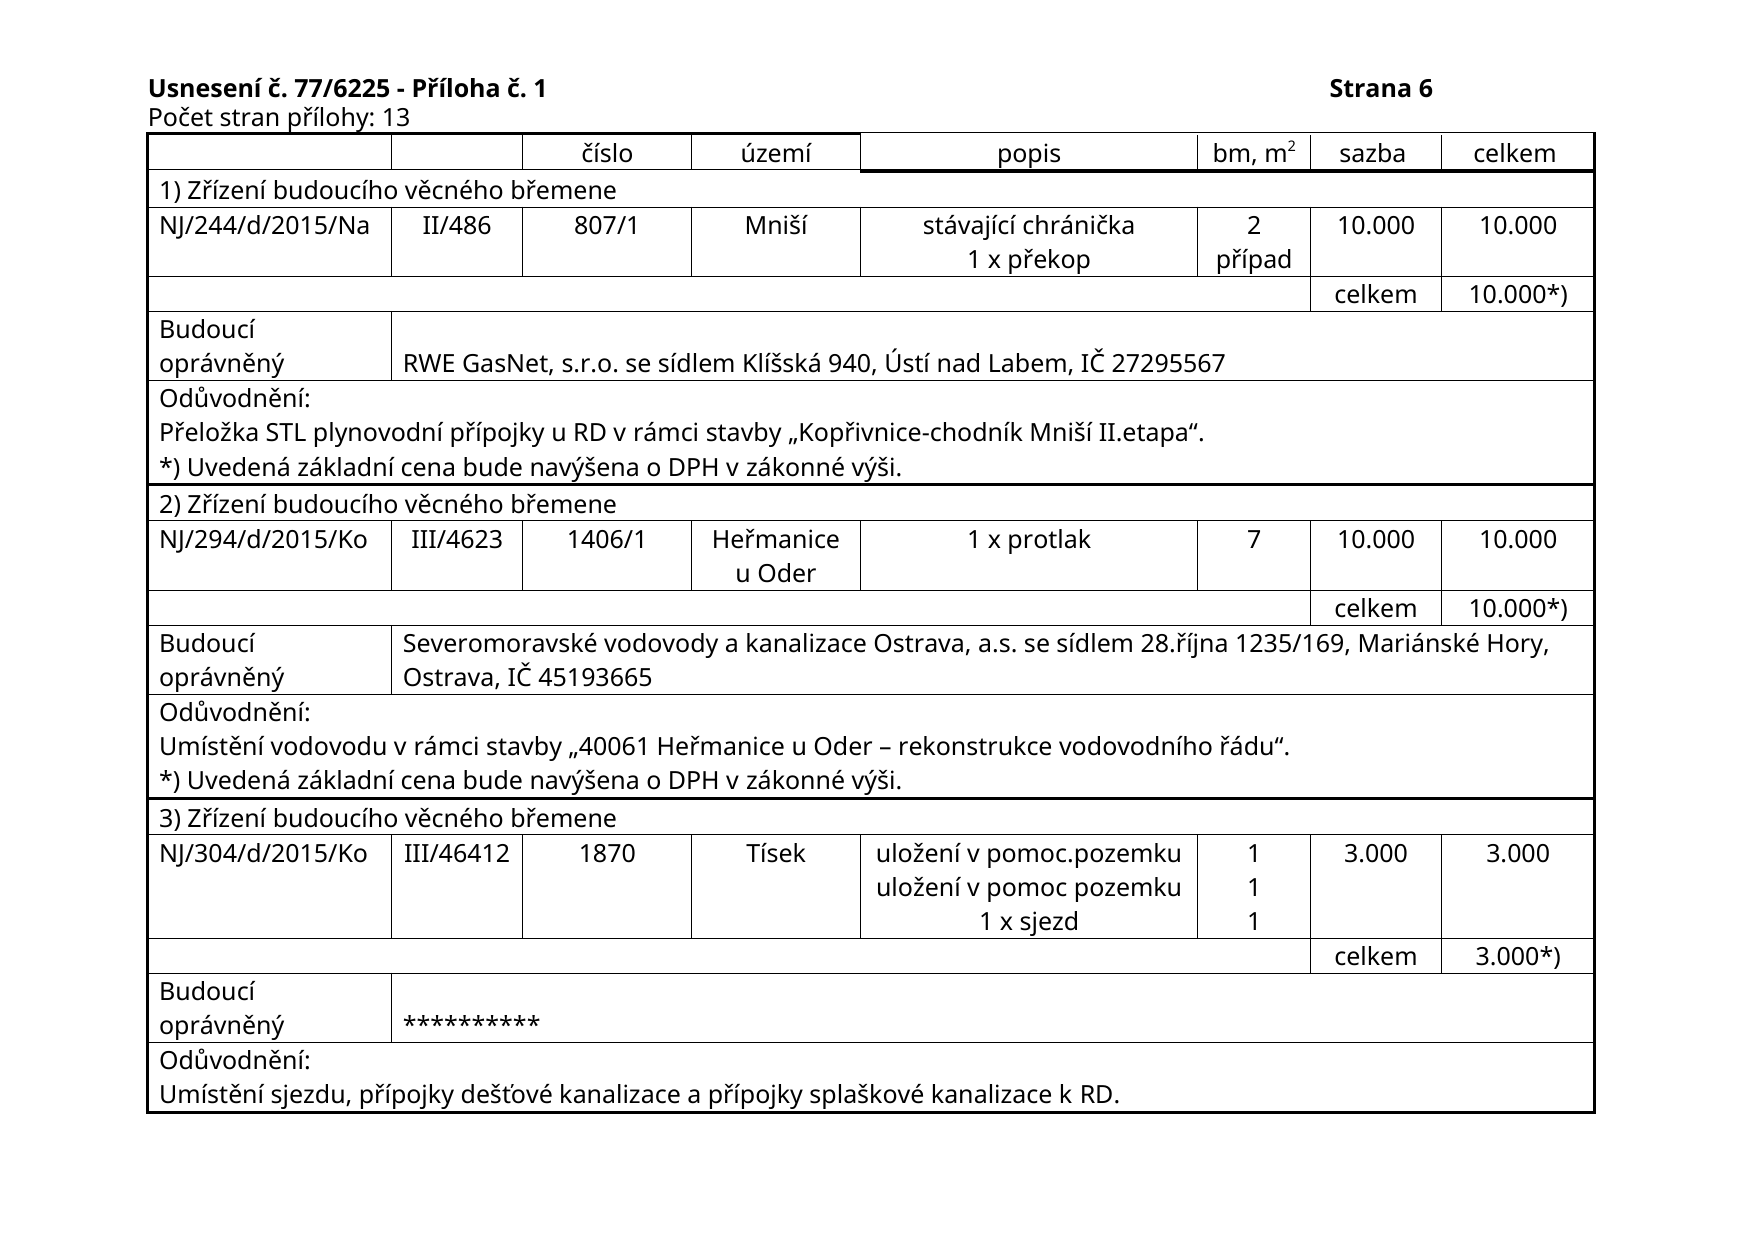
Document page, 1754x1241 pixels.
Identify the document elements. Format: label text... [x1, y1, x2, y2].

table_cell celkem [1441, 133, 1593, 169]
table_cell NJ/244/d/2015/Na [149, 208, 391, 276]
table_cell 3.000 [1442, 835, 1593, 937]
table_cell území [692, 135, 860, 169]
table_cell 807/1 [523, 208, 691, 276]
table_cell 7 [1198, 521, 1310, 589]
table_cell 2 případ [1198, 208, 1310, 276]
table_cell 10.000 [1442, 521, 1593, 589]
table_cell [149, 591, 1310, 625]
table_cell 10.000*) [1442, 277, 1593, 311]
table_cell 10.000 [1311, 521, 1441, 589]
table_cell Heřmanice u Oder [692, 521, 860, 589]
table_cell celkem [1311, 277, 1441, 311]
table_cell [149, 939, 1310, 973]
table_cell uložení v pomoc.pozemku uložení v pomoc pozemku 1 x sjezd [861, 835, 1197, 937]
table_cell Odůvodnění: Přeložka STL plynovodní přípojky u RD v rámci stavby „Kopřivnice-chodník Mniší II.etapa“. *) Uvedená základní cena bude navýšena o DPH v zákonné výši. [149, 381, 1593, 483]
table_cell III/4623 [392, 521, 522, 589]
table_cell Budoucí oprávněný [149, 626, 391, 694]
table_cell [392, 135, 522, 169]
table_cell Mniší [692, 208, 860, 276]
table_cell stávající chránička 1 x překop [861, 208, 1197, 276]
table_cell 10.000*) [1442, 591, 1593, 625]
table_cell 10.000 [1311, 208, 1441, 276]
table_cell celkem [1311, 591, 1441, 625]
table_cell 1 x protlak [861, 521, 1197, 589]
table_cell Budoucí oprávněný [149, 974, 391, 1042]
table_cell 1 1 1 [1198, 835, 1310, 937]
table_cell Severomoravské vodovody a kanalizace Ostrava, a.s. se sídlem 28.října 1235/169, Mariánské Hory, Ostrava, IČ 45193665 [392, 626, 1593, 694]
table_cell celkem [1311, 939, 1441, 973]
table_cell [149, 277, 1310, 311]
table_cell NJ/304/d/2015/Ko [149, 835, 391, 937]
table_cell NJ/294/d/2015/Ko [149, 521, 391, 589]
table_cell 1406/1 [523, 521, 691, 589]
table_cell 3) Zřízení budoucího věcného břemene [149, 800, 1593, 834]
table_cell ********** [392, 974, 1593, 1042]
table_cell III/46412 [392, 835, 522, 937]
table_cell číslo [523, 135, 691, 169]
table_cell Odůvodnění: Umístění vodovodu v rámci stavby „40061 Heřmanice u Oder – rekonstrukce vodovodního řádu“. *) Uvedená základní cena bude navýšena o DPH v zákonné výši. [149, 695, 1593, 797]
table_cell Odůvodnění: Umístění sjezdu, přípojky dešťové kanalizace a přípojky splaškové kanalizace k RD. [149, 1043, 1593, 1111]
table_cell 1) Zřízení budoucího věcného břemene [149, 170, 1593, 207]
table_cell [149, 135, 391, 169]
table_cell 1870 [523, 835, 691, 937]
table_cell popis [861, 133, 1198, 169]
table_cell Budoucí oprávněný [149, 312, 391, 380]
table_cell RWE GasNet, s.r.o. se sídlem Klíšská 940, Ústí nad Labem, IČ 27295567 [392, 312, 1593, 380]
table_cell II/486 [392, 208, 522, 276]
table_cell Tísek [692, 835, 860, 937]
table_cell 3.000*) [1442, 939, 1593, 973]
table_cell 10.000 [1442, 208, 1593, 276]
table_cell sazba [1310, 133, 1441, 169]
table_cell 2) Zřízení budoucího věcného břemene [149, 486, 1593, 520]
table_cell bm, m2 [1198, 133, 1310, 169]
table_cell 3.000 [1311, 835, 1441, 937]
